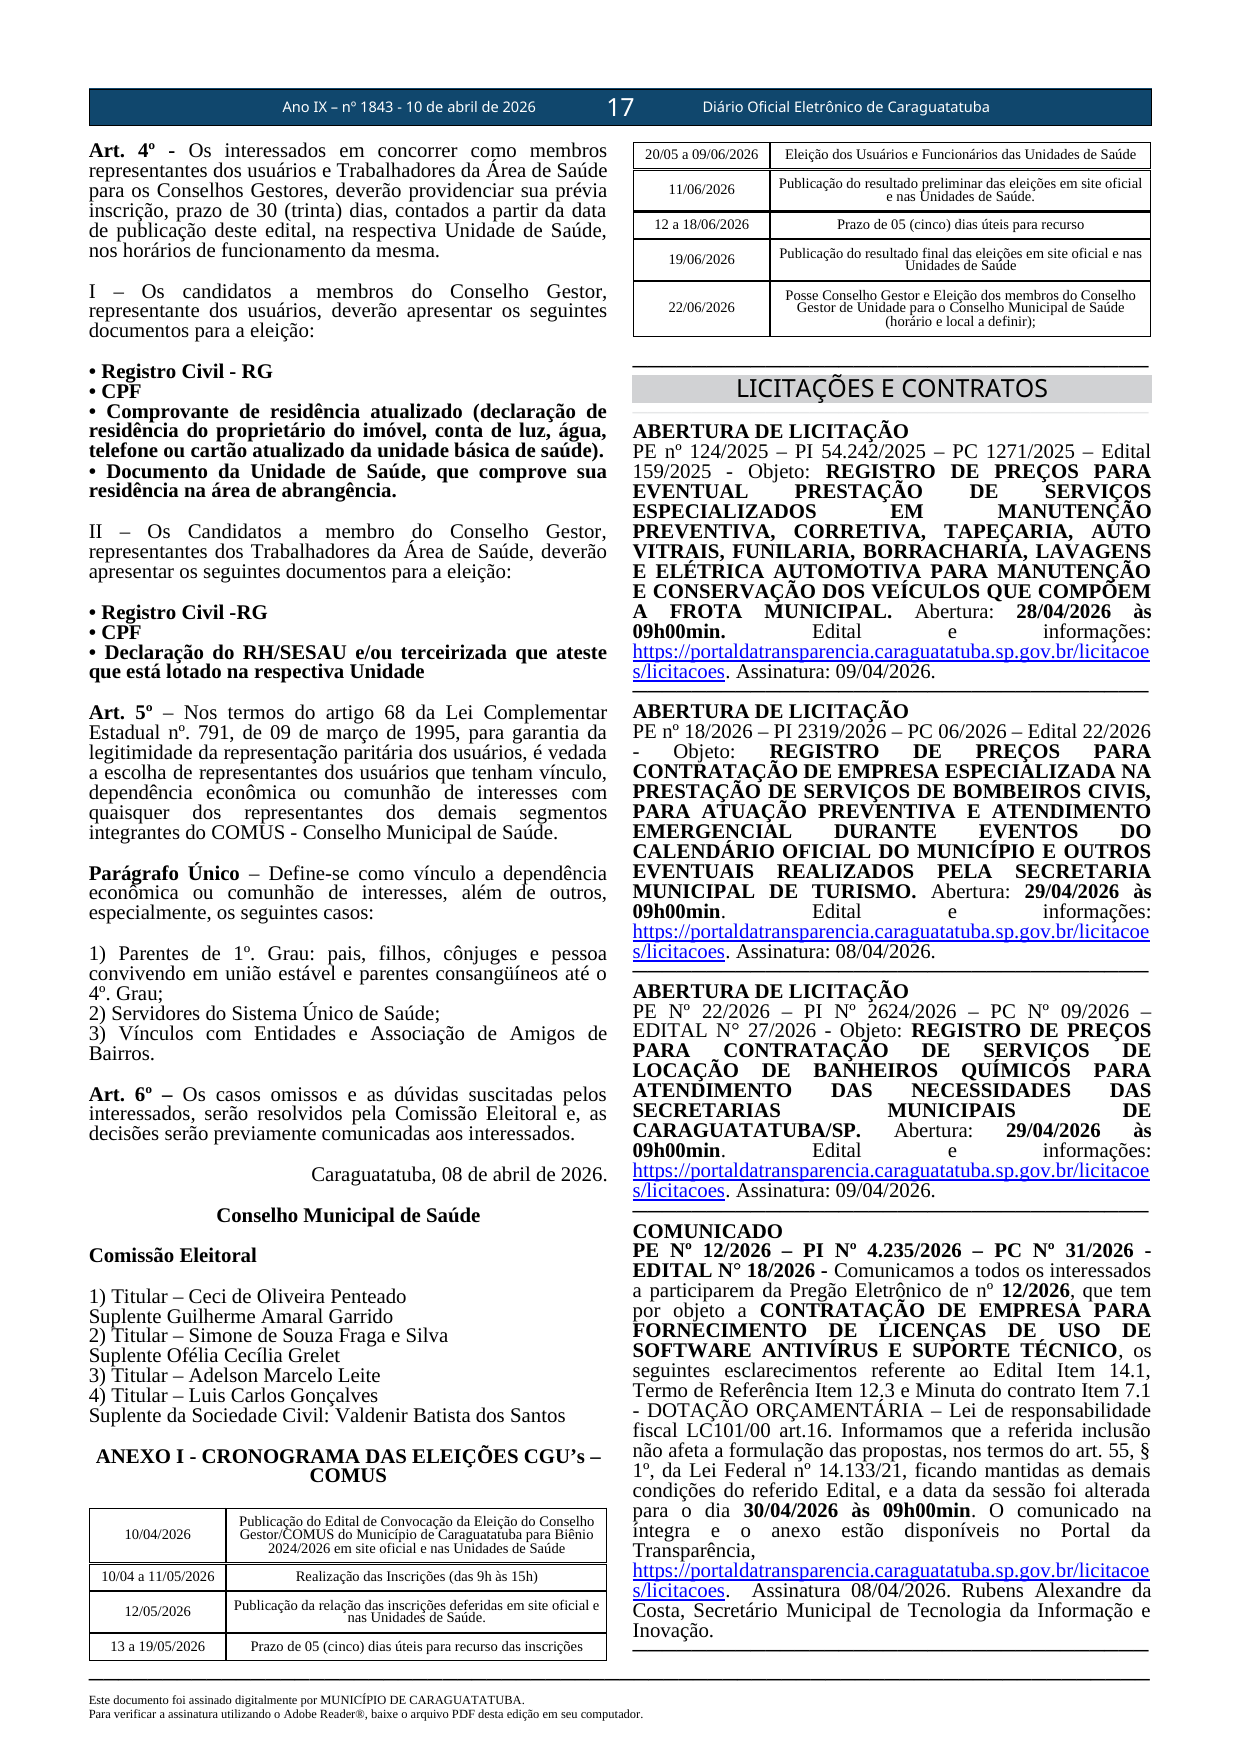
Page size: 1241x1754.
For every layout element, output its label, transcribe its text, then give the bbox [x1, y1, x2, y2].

text 2) Servidores do Sistema Único de Saúde; [88, 1005, 608, 1025]
text • Comprovante de residência atualizado (declaração de residência do proprietário do imóvel, conta de luz, água, telefone ou cartão atualizado da unidade básica de saúde). [88, 403, 608, 462]
table_header Publicação do Edital de Convocação da Eleição do Conselho Gestor/COMUS do Município de Caraguatatuba para Biênio 2024/2026 em site oficial e nas Unidades de Saúde [227, 1509, 606, 1562]
text • CPF [88, 623, 608, 643]
text • CPF [88, 383, 608, 403]
table_cell Eleição dos Usuários e Funcionários das Unidades de Saúde [771, 143, 1150, 168]
text 3) Vínculos com Entidades e Associação de Amigos de Bairros. [88, 1025, 608, 1064]
text Conselho Municipal de Saúde [88, 1206, 608, 1226]
table_cell 11/06/2026 [634, 171, 769, 210]
text I – Os candidatos a membros do Conselho Gestor, representante dos usuários, deverão apresentar os seguintes documentos para a eleição: [88, 282, 608, 342]
text • Documento da Unidade de Saúde, que comprove sua residência na área de abrangência. [88, 462, 608, 502]
table_cell Posse Conselho Gestor e Eleição dos membros do Conselho Gestor de Unidade para o Conselho Municipal de Saúde (horário e local a definir); [771, 282, 1150, 336]
text Art. 4º - Os interessados em concorrer como membros representantes dos usuários e Trabalhadores da Área de Saúde para os Conselhos Gestores, deverão providenciar sua prévia inscrição, prazo de 30 (trinta) dias, contados a partir da data de publicação deste edital, na respectiva Unidade de Saúde, nos horários de funcionamento da mesma. [88, 142, 608, 262]
text • Registro Civil - RG [88, 363, 608, 383]
text 1) Titular – Ceci de Oliveira Penteado [88, 1287, 608, 1307]
text • Declaração do RH/SESAU e/ou terceirizada que ateste que está lotado na respectiva Unidade [88, 643, 608, 683]
table_header 10/04/2026 [90, 1509, 225, 1562]
text Comissão Eleitoral [88, 1247, 608, 1267]
text • Registro Civil -RG [88, 603, 608, 623]
table_cell Publicação do resultado preliminar das eleições em site oficial e nas Unidades de Saúde. [771, 171, 1150, 210]
text Art. 5º – Nos termos do artigo 68 da Lei Complementar Estadual nº. 791, de 09 de março de 1995, para garantia da legitimidade da representação paritária dos usuários, é vedada a escolha de representantes dos usuários que tenham vínculo, dependência econômica ou comunhão de interesses com quaisquer dos representantes dos demais segmentos integrantes do COMUS - Conselho Municipal de Saúde. [88, 704, 608, 844]
table_cell 13 a 19/05/2026 [90, 1634, 225, 1660]
text LICITAÇÕES E CONTRATOS [632, 375, 1152, 403]
text 1) Parentes de 1º. Grau: pais, filhos, cônjuges e pessoa convivendo em união estável e parentes consangüíneos até o 4º. Grau; [88, 945, 608, 1005]
table_cell 19/06/2026 [634, 240, 769, 280]
text ─────────────────────────────────── [632, 683, 1152, 703]
text ─────────────────────────────────── [632, 1202, 1152, 1222]
text Suplente Ofélia Cecília Grelet [88, 1347, 608, 1367]
text Parágrafo Único – Define-se como vínculo a dependência econômica ou comunhão de interesses, além de outros, especialmente, os seguintes casos: [88, 864, 608, 924]
text Suplente Guilherme Amaral Garrido [88, 1307, 608, 1327]
text Caraguatatuba, 08 de abril de 2026. [88, 1166, 608, 1186]
table_cell 22/06/2026 [634, 282, 769, 336]
text PE nº 18/2026 – PI 2319/2026 – PC 06/2026 – Edital 22/2026 - Objeto: REGISTRO DE PREÇOS PARA CONTRATAÇÃO DE EMPRESA ESPECIALIZADA NA PRESTAÇÃO DE SERVIÇOS DE BOMBEIROS CIVIS, PARA ATUAÇÃO PREVENTIVA E ATENDIMENTO EMERGENCIAL DURANTE EVENTOS DO CALENDÁRIO OFICIAL DO MUNICÍPIO E OUTROS EVENTUAIS REALIZADOS PELA SECRETARIA MUNICIPAL DE TURISMO. Abertura: 29/04/2026 às 09h00min. Edital e informações: https://portaldatransparencia.caraguatatuba.sp.gov.br/licitacoes/licitacoes. Assinatura: 08/04/2026. [632, 723, 1152, 963]
text PE Nº 22/2026 – PI Nº 2624/2026 – PC Nº 09/2026 – EDITAL N° 27/2026 - Objeto: REGISTRO DE PREÇOS PARA CONTRATAÇÃO DE SERVIÇOS DE LOCAÇÃO DE BANHEIROS QUÍMICOS PARA ATENDIMENTO DAS NECESSIDADES DAS SECRETARIAS MUNICIPAIS DE CARAGUATATUBA/SP. Abertura: 29/04/2026 às 09h00min. Edital e informações: https://portaldatransparencia.caraguatatuba.sp.gov.br/licitacoes/licitacoes. Assinatura: 09/04/2026. [632, 1002, 1152, 1202]
text 3) Titular – Adelson Marcelo Leite [88, 1367, 608, 1387]
text ABERTURA DE LICITAÇÃO [632, 703, 1152, 723]
text ABERTURA DE LICITAÇÃO [632, 982, 1152, 1002]
table_cell 20/05 a 09/06/2026 [634, 143, 769, 168]
table_cell 12 a 18/06/2026 [634, 213, 769, 238]
table_cell Publicação da relação das inscrições deferidas em site oficial e nas Unidades de Saúde. [227, 1592, 606, 1632]
text ─────────────────────────────────── [632, 963, 1152, 982]
text PE Nº 12/2026 – PI Nº 4.235/2026 – PC Nº 31/2026 - EDITAL N° 18/2026 - Comunicamos a todos os interessados a participarem da Pregão Eletrônico de nº 12/2026, que tem por objeto a CONTRATAÇÃO DE EMPRESA PARA FORNECIMENTO DE LICENÇAS DE USO DE SOFTWARE ANTIVÍRUS E SUPORTE TÉCNICO, os seguintes esclarecimentos referente ao Edital Item 14.1, Termo de Referência Item 12.3 e Minuta do contrato Item 7.1 - DOTAÇÃO ORÇAMENTÁRIA – Lei de responsabilidade fiscal LC101/00 art.16. Informamos que a referida inclusão não afeta a formulação das propostas, nos termos do art. 55, § 1º, da Lei Federal nº 14.133/21, ficando mantidas as demais condições do referido Edital, e a data da sessão foi alterada para o dia 30/04/2026 às 09h00min. O comunicado na íntegra e o anexo estão disponíveis no Portal da Transparência, https://portaldatransparencia.caraguatatuba.sp.gov.br/licitacoes/licitacoes. Assinatura 08/04/2026. Rubens Alexandre da Costa, Secretário Municipal de Tecnologia da Informação e Inovação. [632, 1242, 1152, 1642]
text PE nº 124/2025 – PI 54.242/2025 – PC 1271/2025 – Edital 159/2025 - Objeto: REGISTRO DE PREÇOS PARA EVENTUAL PRESTAÇÃO DE SERVIÇOS ESPECIALIZADOS EM MANUTENÇÃO PREVENTIVA, CORRETIVA, TAPEÇARIA, AUTO VITRAIS, FUNILARIA, BORRACHARIA, LAVAGENS E ELÉTRICA AUTOMOTIVA PARA MANUTENÇÃO E CONSERVAÇÃO DOS VEÍCULOS QUE COMPÕEM A FROTA MUNICIPAL. Abertura: 28/04/2026 às 09h00min. Edital e informações: https://portaldatransparencia.caraguatatuba.sp.gov.br/licitacoes/licitacoes. Assinatura: 09/04/2026. [632, 443, 1152, 683]
table_cell Realização das Inscrições (das 9h às 15h) [227, 1565, 606, 1590]
table_cell 10/04 a 11/05/2026 [90, 1565, 225, 1590]
text ─────────────────────────────────── [632, 353, 1152, 375]
text ANEXO I - CRONOGRAMA DAS ELEIÇÕES CGU’s – COMUS [88, 1447, 608, 1487]
text Suplente da Sociedade Civil: Valdenir Batista dos Santos [88, 1407, 608, 1427]
text ─────────────────────────────────── [632, 403, 1152, 423]
text ABERTURA DE LICITAÇÃO [632, 423, 1152, 443]
text 4) Titular – Luis Carlos Gonçalves [88, 1387, 608, 1407]
table_cell Prazo de 05 (cinco) dias úteis para recurso das inscrições [227, 1634, 606, 1660]
text II – Os Candidatos a membro do Conselho Gestor, representantes dos Trabalhadores da Área de Saúde, deverão apresentar os seguintes documentos para a eleição: [88, 523, 608, 583]
text 2) Titular – Simone de Souza Fraga e Silva [88, 1327, 608, 1347]
text COMUNICADO [632, 1222, 1152, 1242]
table_cell Prazo de 05 (cinco) dias úteis para recurso [771, 213, 1150, 238]
table_cell Publicação do resultado final das eleições em site oficial e nas Unidades de Saúde [771, 240, 1150, 280]
text Art. 6º – Os casos omissos e as dúvidas suscitadas pelos interessados, serão resolvidos pela Comissão Eleitoral e, as decisões serão previamente comunicadas aos interessados. [88, 1085, 608, 1145]
table_cell 12/05/2026 [90, 1592, 225, 1632]
text ─────────────────────────────────── [632, 1642, 1152, 1662]
